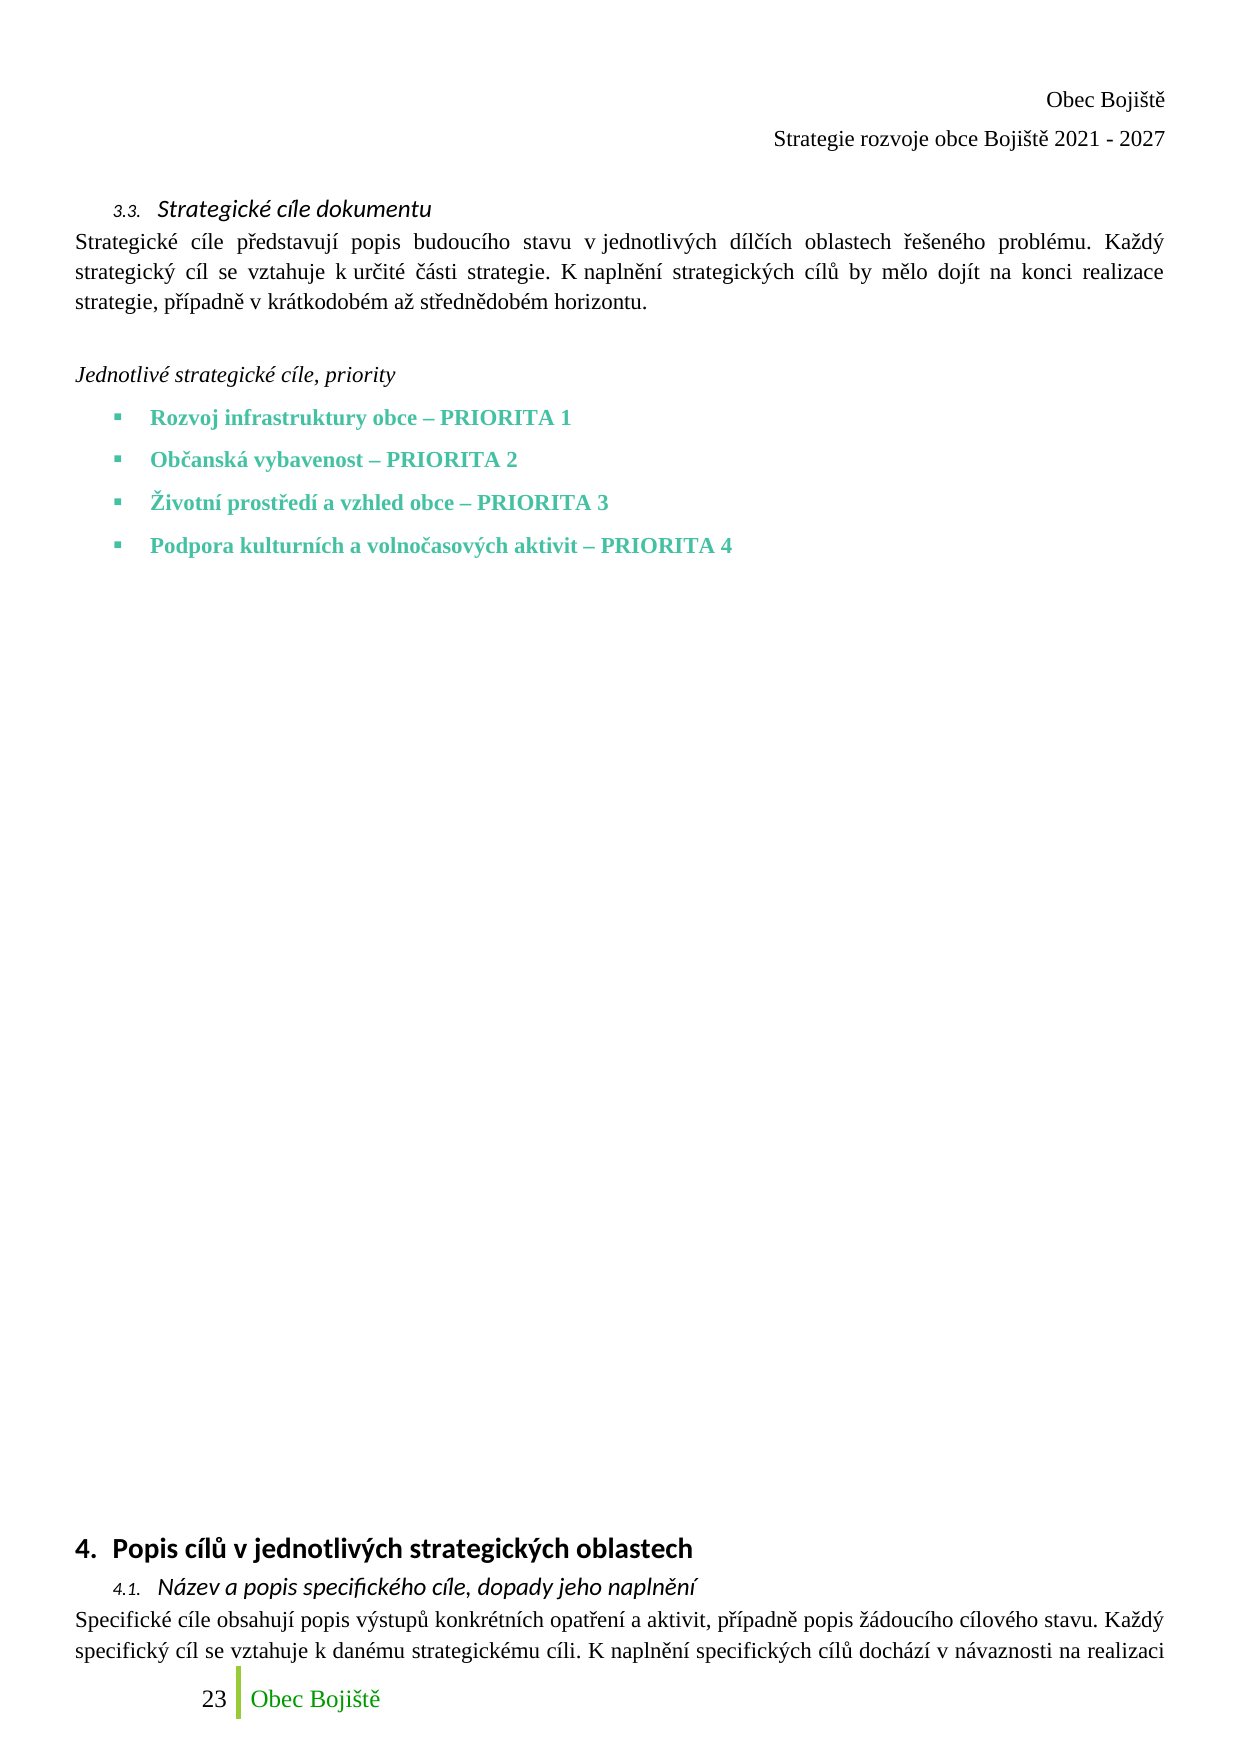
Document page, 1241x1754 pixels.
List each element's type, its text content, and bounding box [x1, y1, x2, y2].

list Specifické cíle obsahují popis výstupů konkrétních opatření a aktivit, případně popis žádoucího cílového stavu. Každý specifický cíl se vztahuje k danému strategickému cíli. K naplnění specifických cílů dochází v návaznosti na realizaci [75, 1606, 1165, 1663]
text Strategické cíle představují popis budoucího stavu v jednotlivých dílčích oblastech řešeného problému. Každý strategický cíl se vztahuje k určité části strategie. K naplnění strategických cílů by mělo dojít na konci realizace strategie, případně v krátkodobém až střednědobém horizontu. [75, 228, 1165, 314]
list Rozvoj infrastruktury obce – PRIORITA 1 [112, 404, 1165, 430]
list Životní prostředí a vzhled obce – PRIORITA 3 [112, 489, 1165, 516]
subtitle Popis cílů v jednotlivých strategických oblastech [75, 1531, 1165, 1566]
list Občanská vybavenost – PRIORITA 2 [112, 446, 1165, 473]
subtitle Strategické cíle dokumentu [112, 193, 1165, 223]
text Jednotlivé strategické cíle, priority [75, 361, 1165, 387]
list Podpora kulturních a volnočasových aktivit – PRIORITA 4 [112, 532, 1165, 558]
subtitle Název a popis specifického cíle, dopady jeho naplnění [112, 1571, 1165, 1602]
